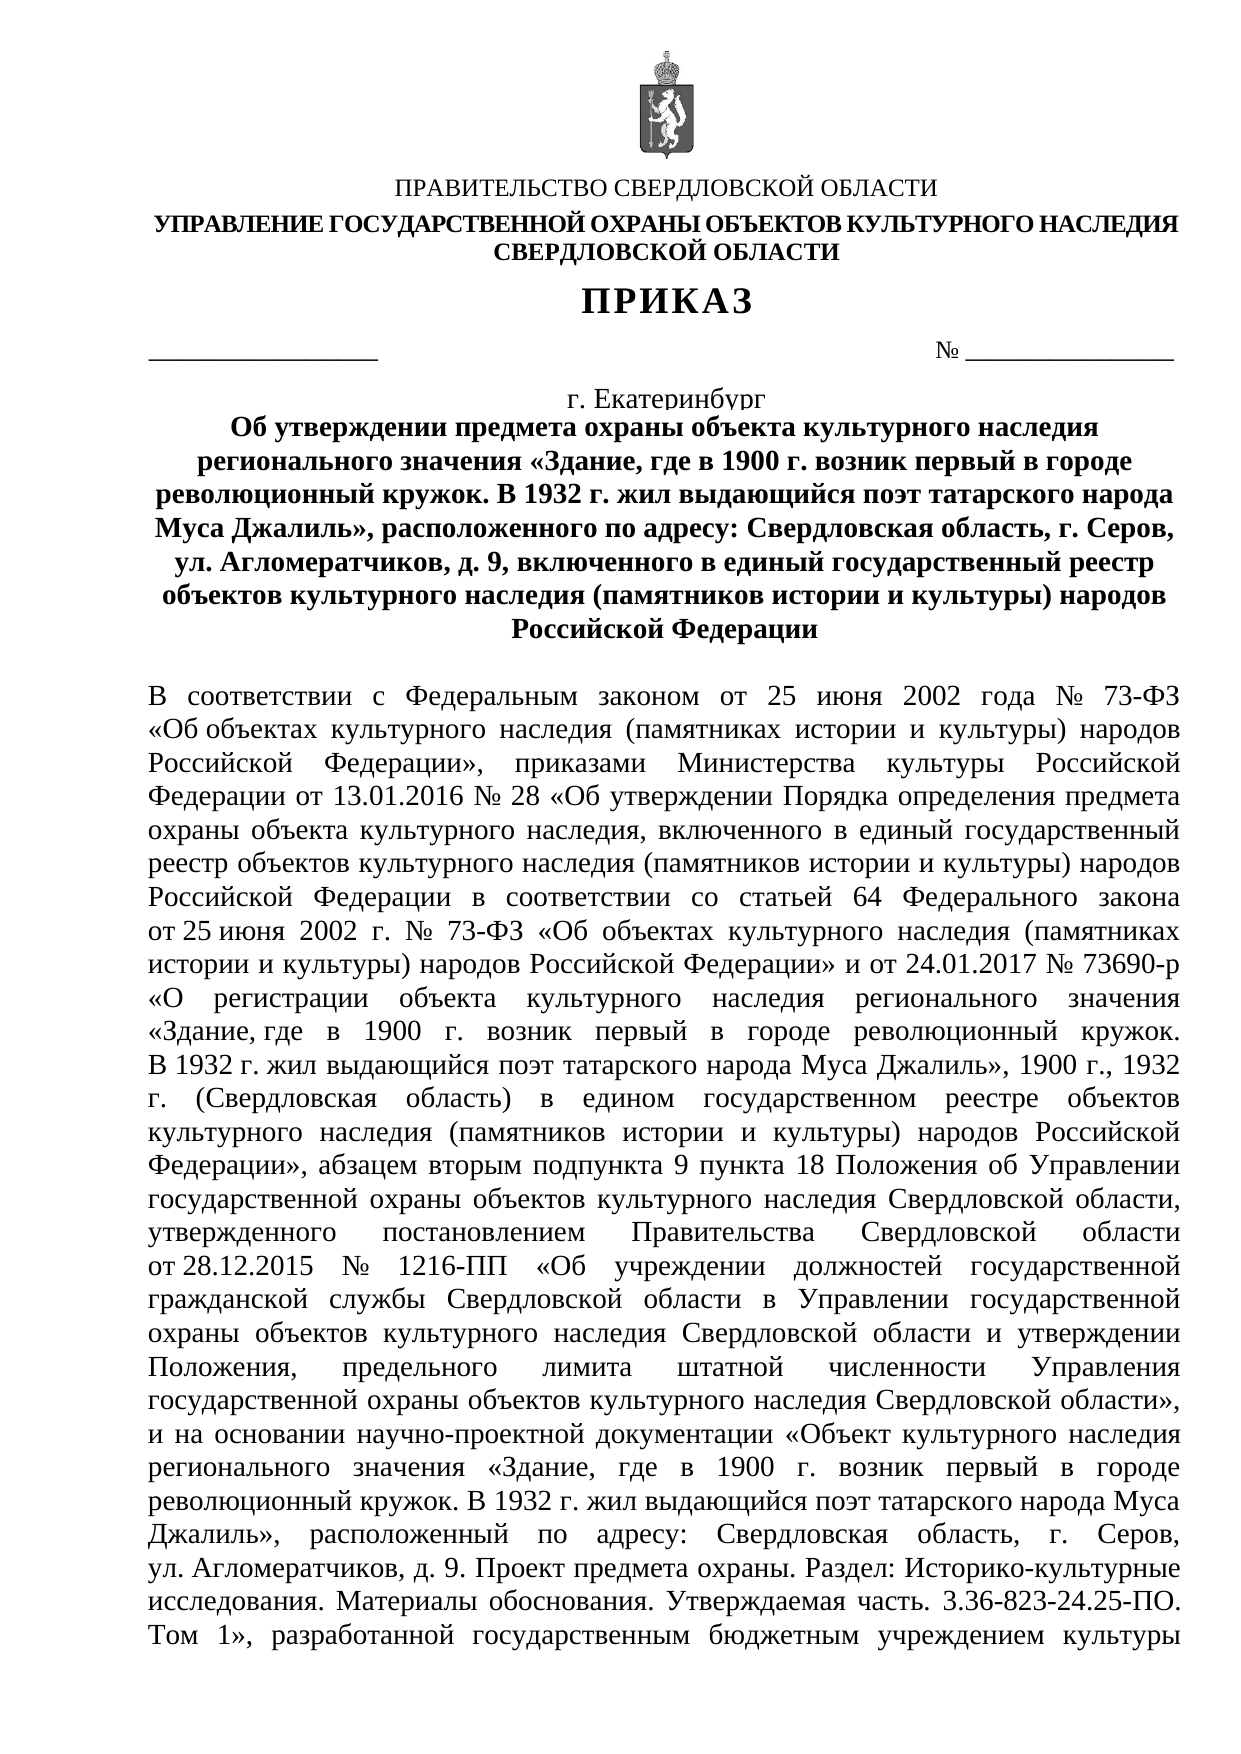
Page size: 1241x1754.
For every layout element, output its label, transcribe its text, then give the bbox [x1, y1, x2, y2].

text УПРАВЛЕНИЕ ГОСУДАРСТВЕННОЙ ОХРАНЫ ОБЪЕКТОВ КУЛЬТУРНОГО НАСЛЕДИЯ Свердловской области [149, 209, 1184, 266]
text Об утверждении предмета охраны объекта культурного наследия регионального значения «Здание, где в 1900 г. возник первый в городе революционный кружок. В 1932 г. жил выдающийся поэт татарского народа Муса Джалиль», расположенного по адресу: Свердловская область, г. Серов, ул. Агломератчиков, д. 9, включенного в единый государственный реестр объектов культурного наследия (памятников истории и культуры) народов Российской Федерации [148, 361, 1181, 644]
text Правительство Свердловской области [149, 173, 1184, 201]
text г. Екатеринбург [149, 387, 1184, 409]
text ПРИКАЗ [149, 278, 1184, 321]
text В соответствии с Федеральным законом от 25 июня 2002 года № 73-ФЗ «Об объектах культурного наследия (памятниках истории и культуры) народов Российской Федерации», приказами Министерства культуры Российской Федерации от 13.01.2016 № 28 «Об утверждении Порядка определения предмета охраны объекта культурного наследия, включенного в единый государственный реестр объектов культурного наследия (памятников истории и культуры) народов Российской Федерации в соответствии со статьей 64 Федерального закона от 25 июня 2002 г. № 73-ФЗ «Об объектах культурного наследия (памятниках истории и культуры) народов Российской Федерации» и от 24.01.2017 № 73690-р «О регистрации объекта культурного наследия регионального значения «Здание, где в 1900 г. возник первый в городе революционный кружок. В 1932 г. жил выдающийся поэт татарского народа Муса Джалиль», 1900 г., 1932 г. (Свердловская область) в едином государственном реестре объектов культурного наследия (памятников истории и культуры) народов Российской Федерации», абзацем вторым подпункта 9 пункта 18 Положения об Управлении государственной охраны объектов культурного наследия Свердловской области, утвержденного постановлением Правительства Свердловской области от 28.12.2015 № 1216-ПП «Об учреждении должностей государственной гражданской службы Свердловской области в Управлении государственной охраны объектов культурного наследия Свердловской области и утверждении Положения, предельного лимита штатной численности Управления государственной охраны объектов культурного наследия Свердловской области», и на основании научно-проектной документации «Объект культурного наследия регионального значения «Здание, где в 1900 г. возник первый в городе революционный кружок. В 1932 г. жил выдающийся поэт татарского народа Муса Джалиль», расположенный по адресу: Свердловская область, г. Серов, ул. Агломератчиков, д. 9. Проект предмета охраны. Раздел: Историко-культурные исследования. Материалы обоснования. Утверждаемая часть. 3.36-823-24.25-ПО. Том 1», разработанной государственным бюджетным учреждением культуры [148, 678, 1181, 1651]
text ______________________ № ____________________ [149, 340, 1184, 363]
